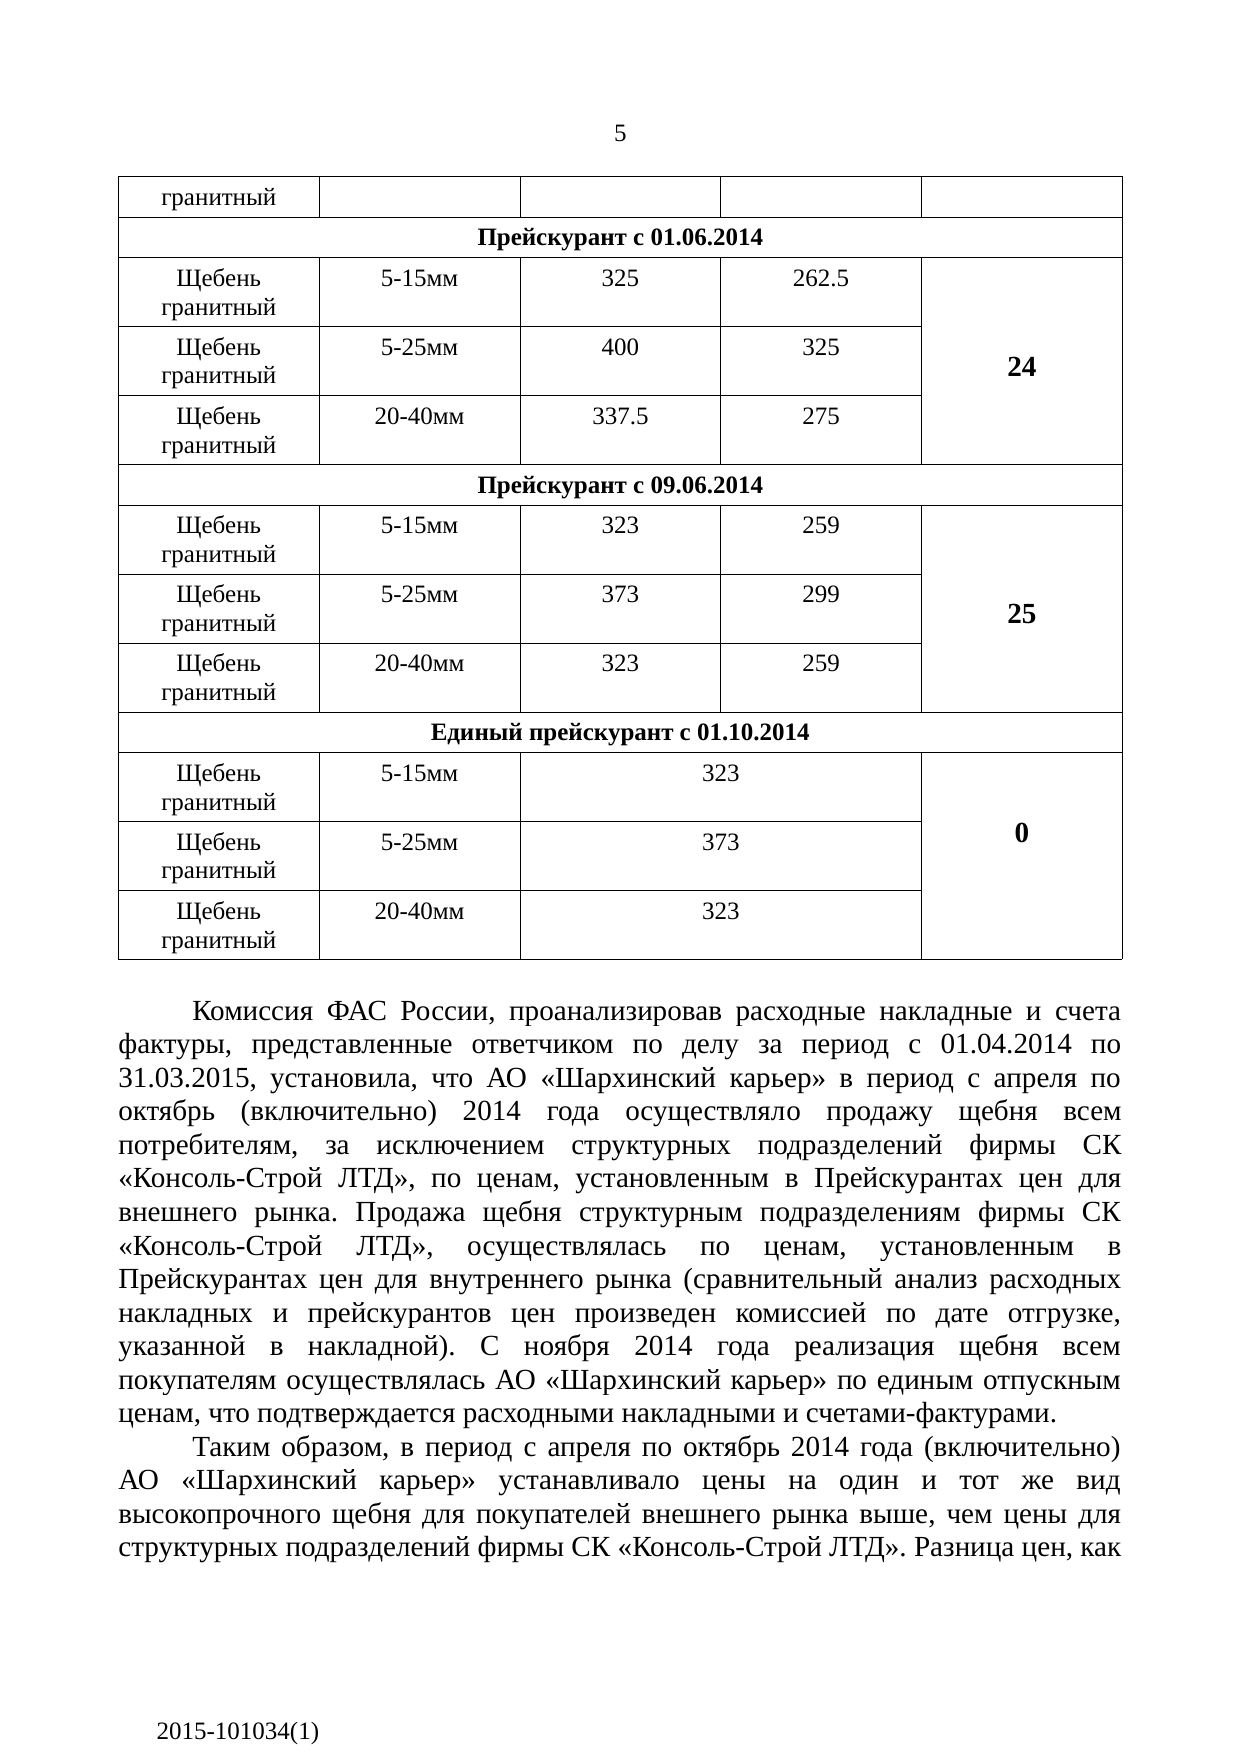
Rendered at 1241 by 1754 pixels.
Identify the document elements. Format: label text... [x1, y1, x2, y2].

table_cell Единый прейскурант с 01.10.2014 [119, 713, 1122, 752]
table_cell 5-15мм [320, 753, 520, 821]
table_cell 20-40мм [320, 644, 520, 712]
table_cell 323 [521, 506, 720, 573]
table_cell Щебень гранитный [119, 753, 319, 821]
table_cell 250,8 [721, 177, 921, 217]
table_cell 262,5 [721, 258, 921, 326]
table_cell 5-25мм [320, 327, 520, 395]
table_cell 5-15мм [320, 258, 520, 326]
table_cell 275 [721, 396, 921, 464]
table_cell 323 [521, 644, 720, 712]
table_cell 325 [721, 327, 921, 395]
table_cell 400 [521, 327, 720, 395]
table_cell Прейскурант с 01.06.2014 [119, 218, 1122, 257]
table_cell Щебень гранитный [119, 575, 319, 643]
table_cell Щебень гранитный [119, 506, 319, 573]
table_cell 5-25мм [320, 822, 520, 890]
table_cell Щебень гранитный [119, 258, 319, 326]
table_cell 5-25мм [320, 575, 520, 643]
table_cell Щебень гранитный [119, 644, 319, 712]
table_cell 259 [721, 506, 921, 573]
table_cell гранитный [119, 177, 319, 217]
table_cell 25 [922, 506, 1122, 712]
table_cell 299 [721, 575, 921, 643]
text Таким образом, в период с апреля по октябрь 2014 года (включительно) АО «Шархинский карьер» устанавливало цены на один и тот же вид высокопрочного щебня для покупателей внешнего рынка выше, чем цены для структурных подразделений фирмы СК «Консоль-Строй ЛТД». Разница цен, как [118, 1429, 1122, 1563]
table_cell Щебень гранитный [119, 891, 319, 959]
table_cell 373 [521, 822, 921, 890]
table_cell 20-40мм [320, 891, 520, 959]
table_cell 323 [521, 891, 921, 959]
table_cell 313,5 [521, 177, 720, 217]
table_cell 337,5 [521, 396, 720, 464]
table_cell Щебень гранитный [119, 396, 319, 464]
table_cell 20-40мм [320, 396, 520, 464]
table_cell 259 [721, 644, 921, 712]
table_cell 0 [922, 753, 1122, 959]
table_cell Щебень гранитный [119, 327, 319, 395]
table_cell 325 [521, 258, 720, 326]
table_cell 373 [521, 575, 720, 643]
table_cell Щебень гранитный [119, 822, 319, 890]
text Комиссия ФАС России, проанализировав расходные накладные и счета фактуры, представленные ответчиком по делу за период с 01.04.2014 по 31.03.2015, установила, что АО «Шархинский карьер» в период с апреля по октябрь (включительно) 2014 года осуществляло продажу щебня всем потребителям, за исключением структурных подразделений фирмы СК «Консоль-Строй ЛТД», по ценам, установленным в Прейскурантах цен для внешнего рынка. Продажа щебня структурным подразделениям фирмы СК «Консоль-Строй ЛТД», осуществлялась по ценам, установленным в Прейскурантах цен для внутреннего рынка (сравнительный анализ расходных накладных и прейскурантов цен произведен комиссией по дате отгрузке, указанной в накладной). С ноября 2014 года реализация щебня всем покупателям осуществлялась АО «Шархинский карьер» по единым отпускным ценам, что подтверждается расходными накладными и счетами-фактурами. [118, 993, 1122, 1429]
table_cell 323 [521, 753, 921, 821]
table_cell [320, 177, 520, 217]
table_cell Прейскурант с 09.06.2014 [119, 465, 1122, 504]
table_cell 5-15мм [320, 506, 520, 573]
table_cell [922, 177, 1122, 217]
table_cell 24 [922, 258, 1122, 464]
